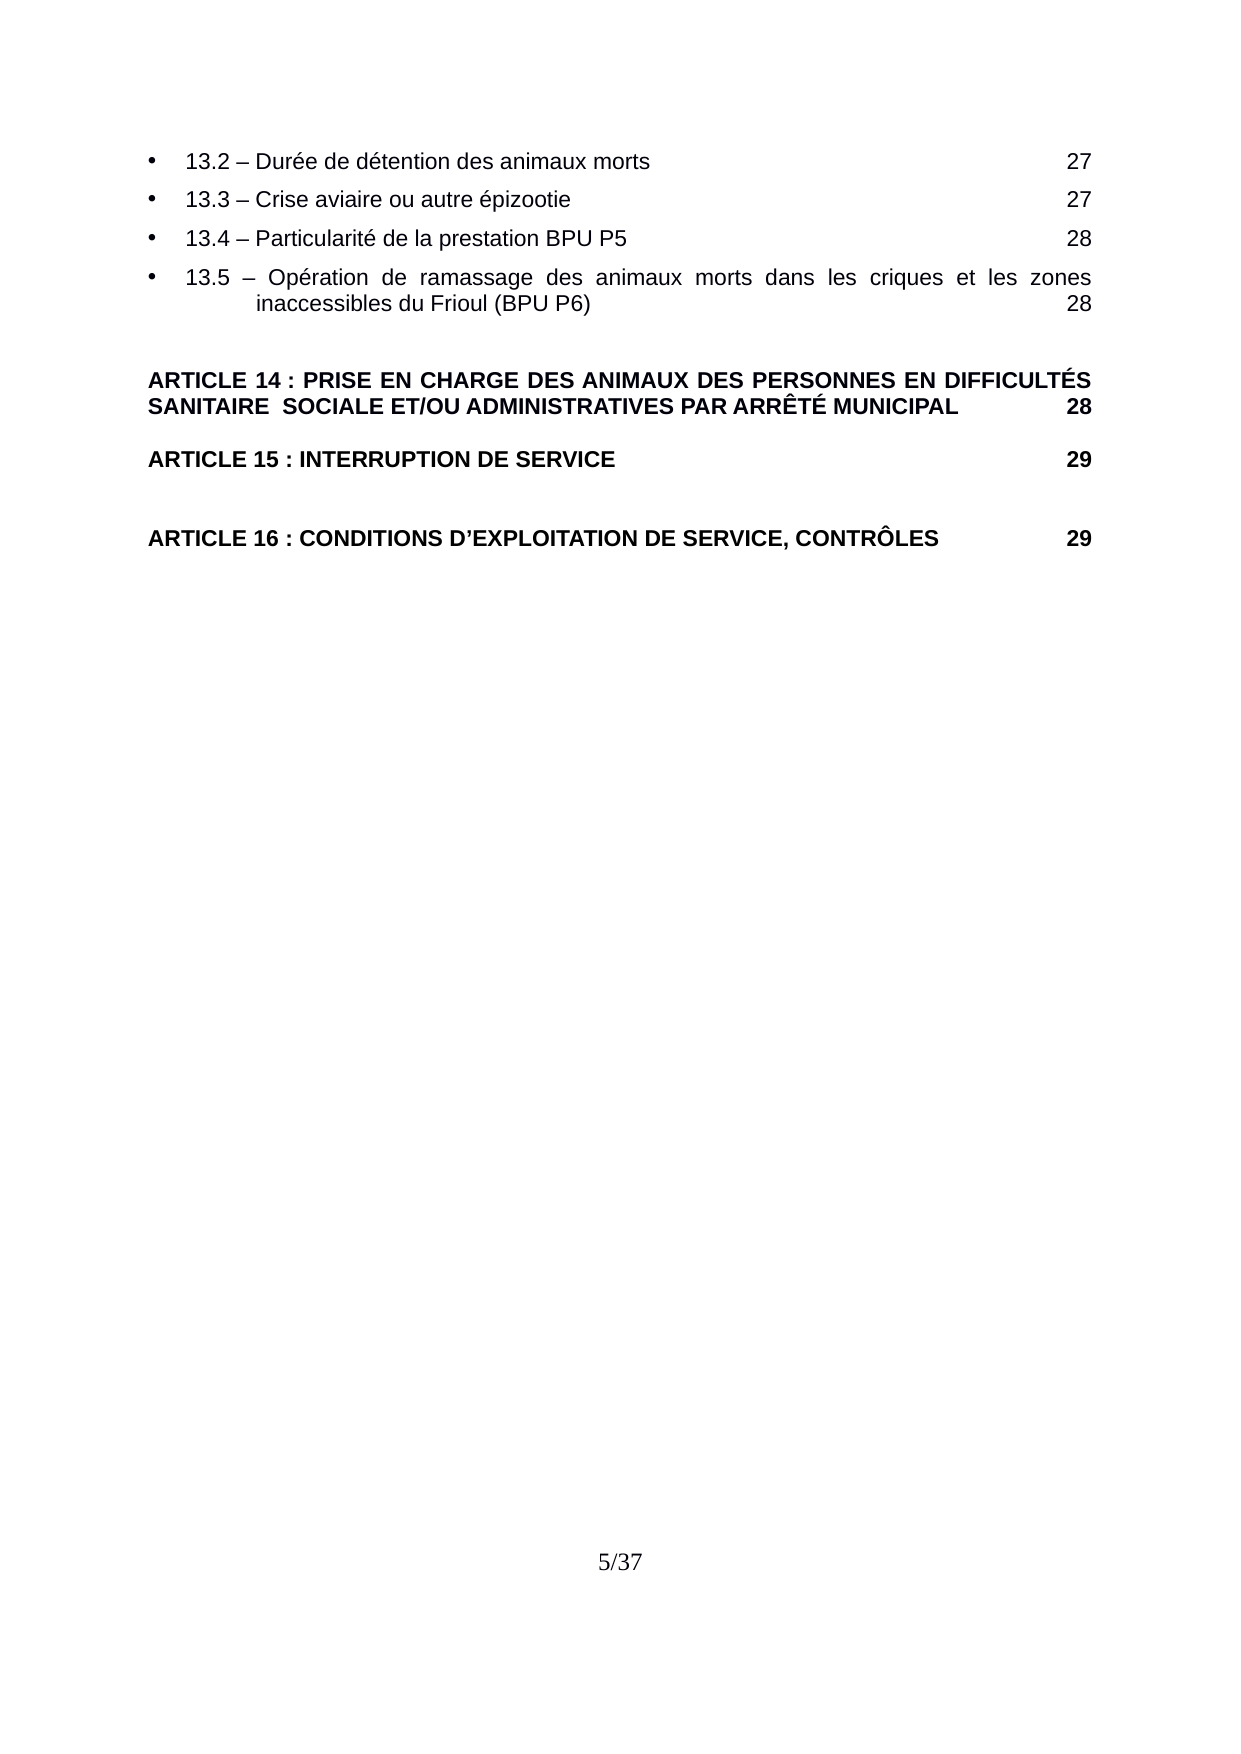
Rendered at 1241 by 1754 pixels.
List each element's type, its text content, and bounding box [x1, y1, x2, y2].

list 13.5 – Opération de ramassage des animaux morts dans les criques et les zones inaccessibles du Frioul (BPU P6) 28 [148, 263, 1093, 317]
list 13.4 – Particularité de la prestation BPU P5 28 [148, 225, 1093, 252]
text ARTICLE 15 : INTERRUPTION DE SERVICE 29 [148, 446, 1093, 472]
list 13.2 – Durée de détention des animaux morts 27 [148, 148, 1093, 174]
text ARTICLE 14 : PRISE EN CHARGE DES ANIMAUX DES PERSONNES EN DIFFICULTÉS SANITAIRE SOCIALE ET/OU ADMINISTRATIVES PAR ARRÊTÉ MUNICIPAL 28 [148, 367, 1093, 419]
text ARTICLE 16 : CONDITIONS D’EXPLOITATION DE SERVICE, CONTRÔLES 29 [148, 525, 1093, 551]
list 13.3 – Crise aviaire ou autre épizootie 27 [148, 186, 1093, 213]
